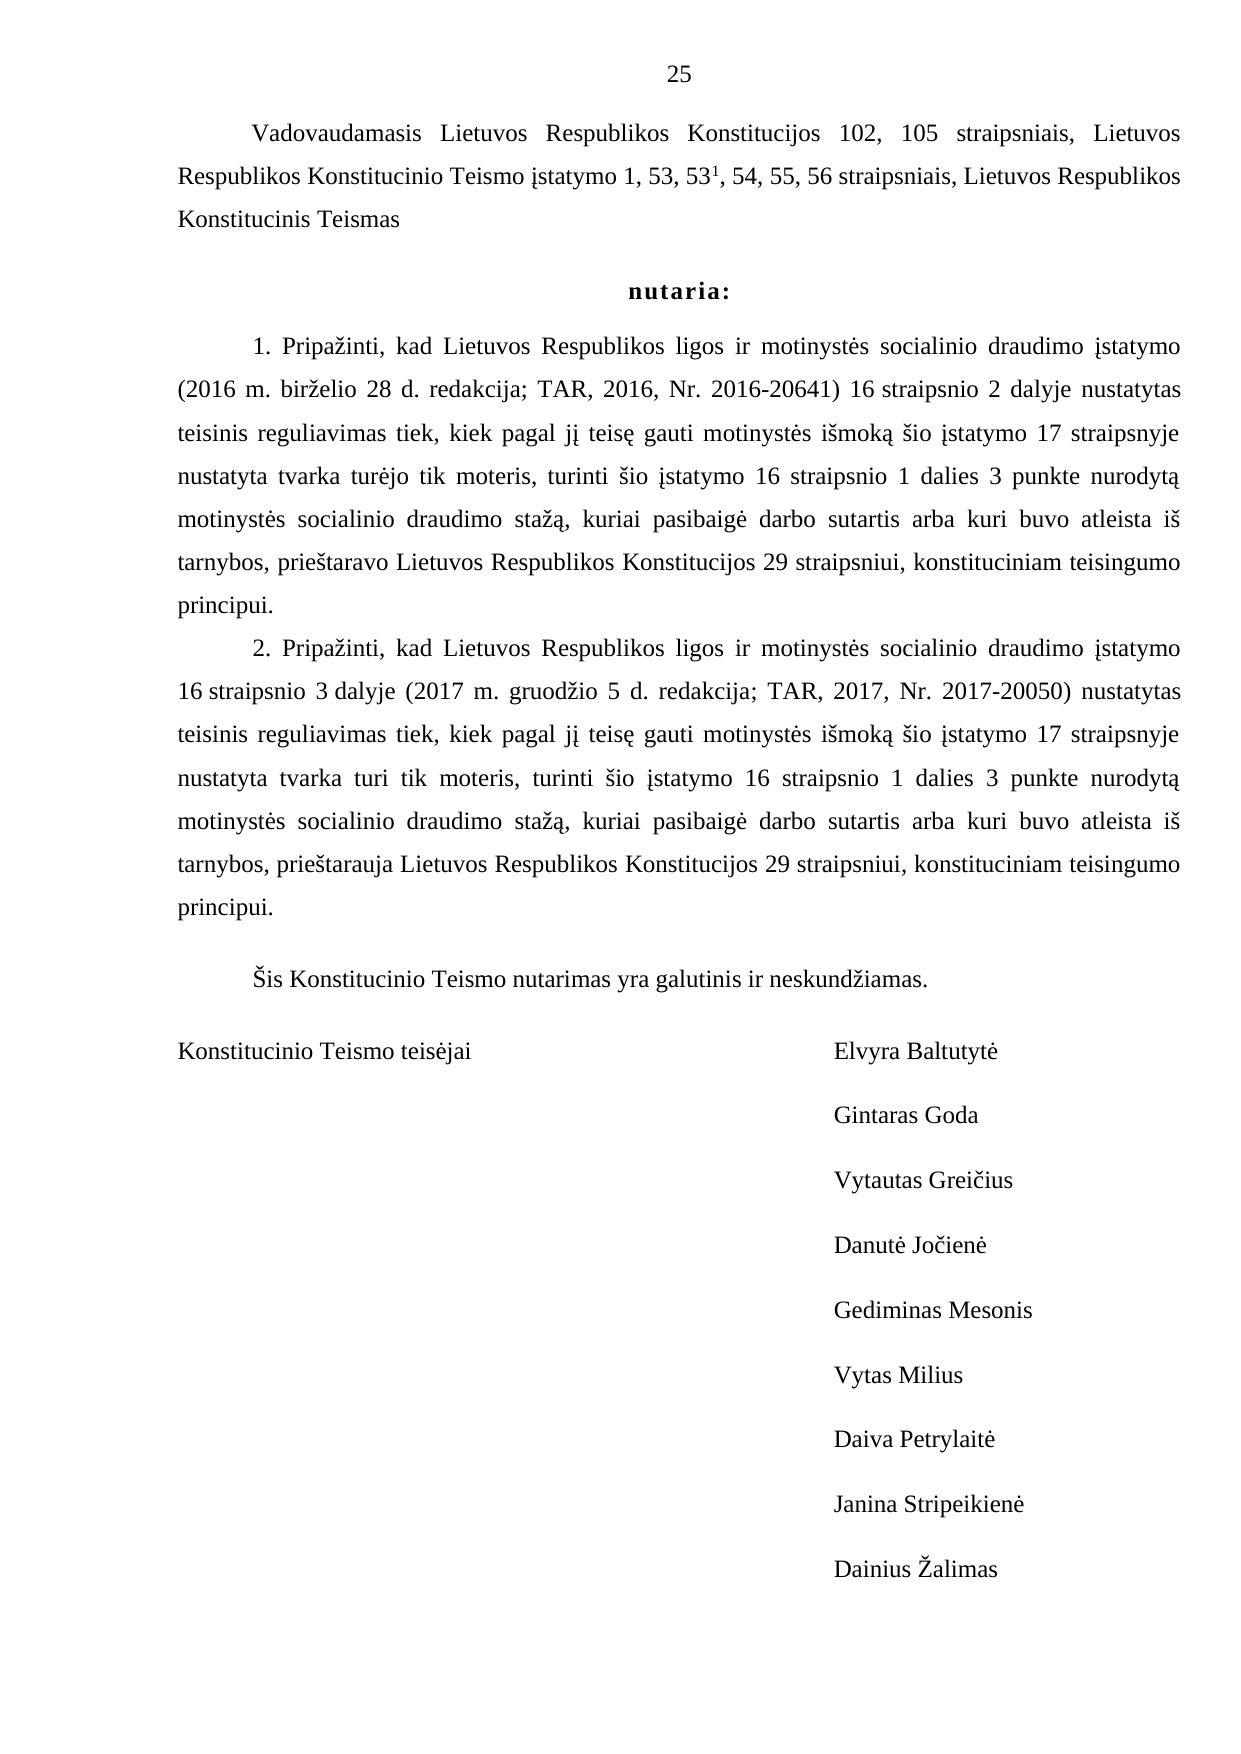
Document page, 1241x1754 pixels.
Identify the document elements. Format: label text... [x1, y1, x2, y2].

text Gintaras Goda [177, 1101, 1181, 1129]
text Janina Stripeikienė [177, 1489, 1181, 1518]
text Vytas Milius [177, 1360, 1181, 1388]
text Danutė Jočienė [177, 1230, 1181, 1259]
text Konstitucinio Teismo teisėjai Elvyra Baltutytė [177, 1036, 1181, 1064]
text nutaria: [177, 276, 1181, 305]
text Vadovaudamasis Lietuvos Respublikos Konstitucijos 102, 105 straipsniais, Lietuvos Respublikos Konstitucinio Teismo įstatymo 1, 53, 531, 54, 55, 56 straipsniais, Lietuvos Respublikos Konstitucinis Teismas [177, 118, 1181, 233]
text Dainius Žalimas [177, 1554, 1181, 1583]
text 1. Pripažinti, kad Lietuvos Respublikos ligos ir motinystės socialinio draudimo įstatymo (2016 m. birželio 28 d. redakcija; TAR, 2016, Nr. 2016-20641) 16 straipsnio 2 dalyje nustatytas teisinis reguliavimas tiek, kiek pagal jį teisę gauti motinystės išmoką šio įstatymo 17 straipsnyje nustatyta tvarka turėjo tik moteris, turinti šio įstatymo 16 straipsnio 1 dalies 3 punkte nurodytą motinystės socialinio draudimo stažą, kuriai pasibaigė darbo sutartis arba kuri buvo atleista iš tarnybos, prieštaravo Lietuvos Respublikos Konstitucijos 29 straipsniui, konstituciniam teisingumo principui. [177, 331, 1181, 619]
text 2. Pripažinti, kad Lietuvos Respublikos ligos ir motinystės socialinio draudimo įstatymo 16 straipsnio 3 dalyje (2017 m. gruodžio 5 d. redakcija; TAR, 2017, Nr. 2017-20050) nustatytas teisinis reguliavimas tiek, kiek pagal jį teisę gauti motinystės išmoką šio įstatymo 17 straipsnyje nustatyta tvarka turi tik moteris, turinti šio įstatymo 16 straipsnio 1 dalies 3 punkte nurodytą motinystės socialinio draudimo stažą, kuriai pasibaigė darbo sutartis arba kuri buvo atleista iš tarnybos, prieštarauja Lietuvos Respublikos Konstitucijos 29 straipsniui, konstituciniam teisingumo principui. [177, 633, 1181, 921]
text Daiva Petrylaitė [177, 1424, 1181, 1453]
text Gediminas Mesonis [177, 1295, 1181, 1324]
text Šis Konstitucinio Teismo nutarimas yra galutinis ir neskundžiamas. [177, 964, 1181, 993]
text Vytautas Greičius [177, 1165, 1181, 1194]
